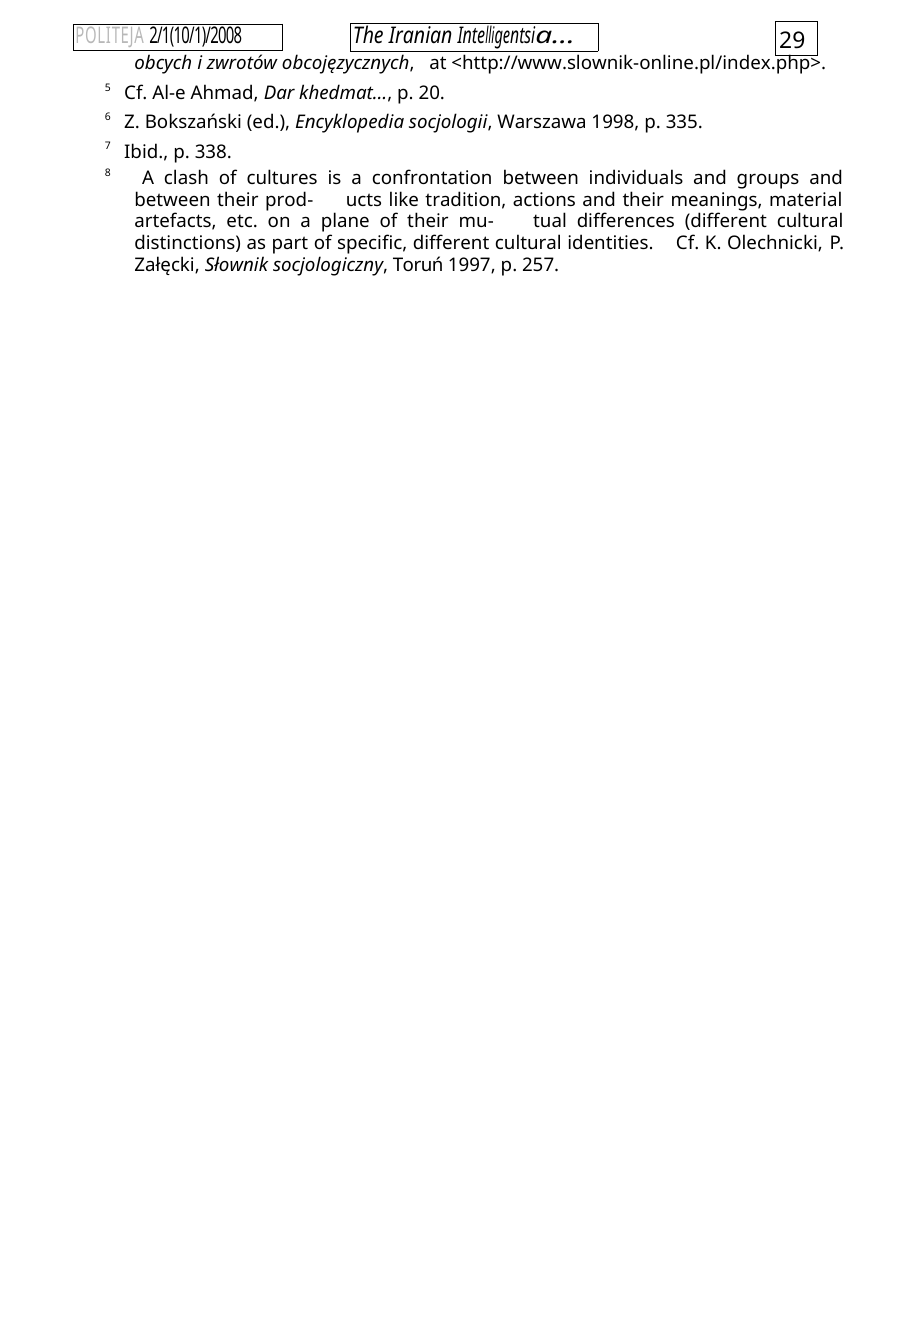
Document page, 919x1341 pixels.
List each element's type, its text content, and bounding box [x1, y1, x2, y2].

text 6 Z. Bokszański (ed.), Encyklopedia socjologii, Warszawa 1998, p. 335. [104, 109, 856, 134]
text obcych i zwrotów obcojęzycznych, at <http://www.slownik-online.pl/index.php>. [104, 52, 844, 74]
text 8 A clash of cultures is a confrontation between individuals and groups and between their prod- ucts like tradition, actions and their meanings, material artefacts, etc. on a plane of their mu- tual differences (different cultural distinctions) as part of specific, different cultural identities. Cf. K. Olechnicki, P. Załęcki, Słownik socjologiczny, Toruń 1997, p. 257. [104, 167, 844, 275]
text 5 Cf. Al-e Ahmad, Dar khedmat…, p. 20. [104, 80, 856, 105]
text 7 Ibid., p. 338. [104, 138, 856, 163]
